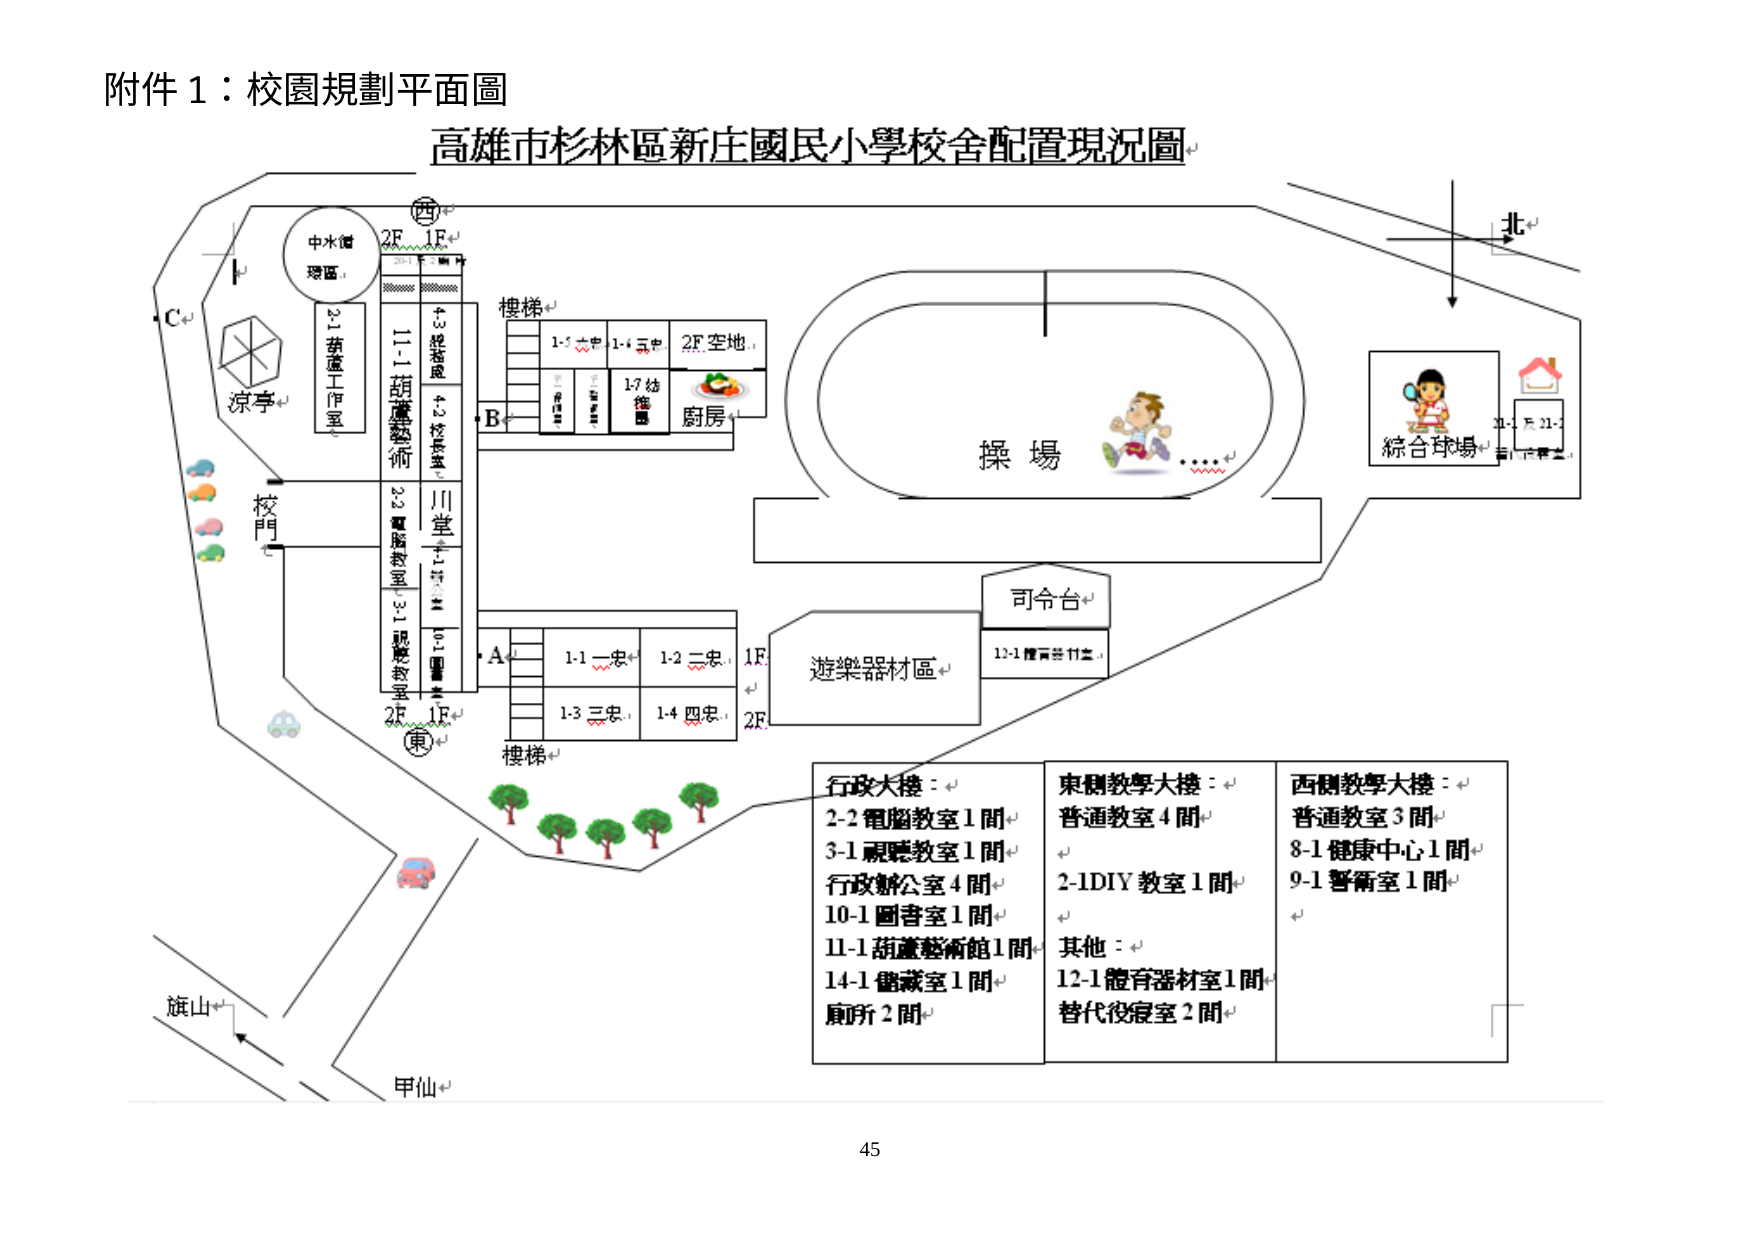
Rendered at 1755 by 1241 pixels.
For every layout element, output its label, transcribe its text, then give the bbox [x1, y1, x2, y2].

text 附件1：校園規劃平面圖 [103, 74, 1636, 111]
